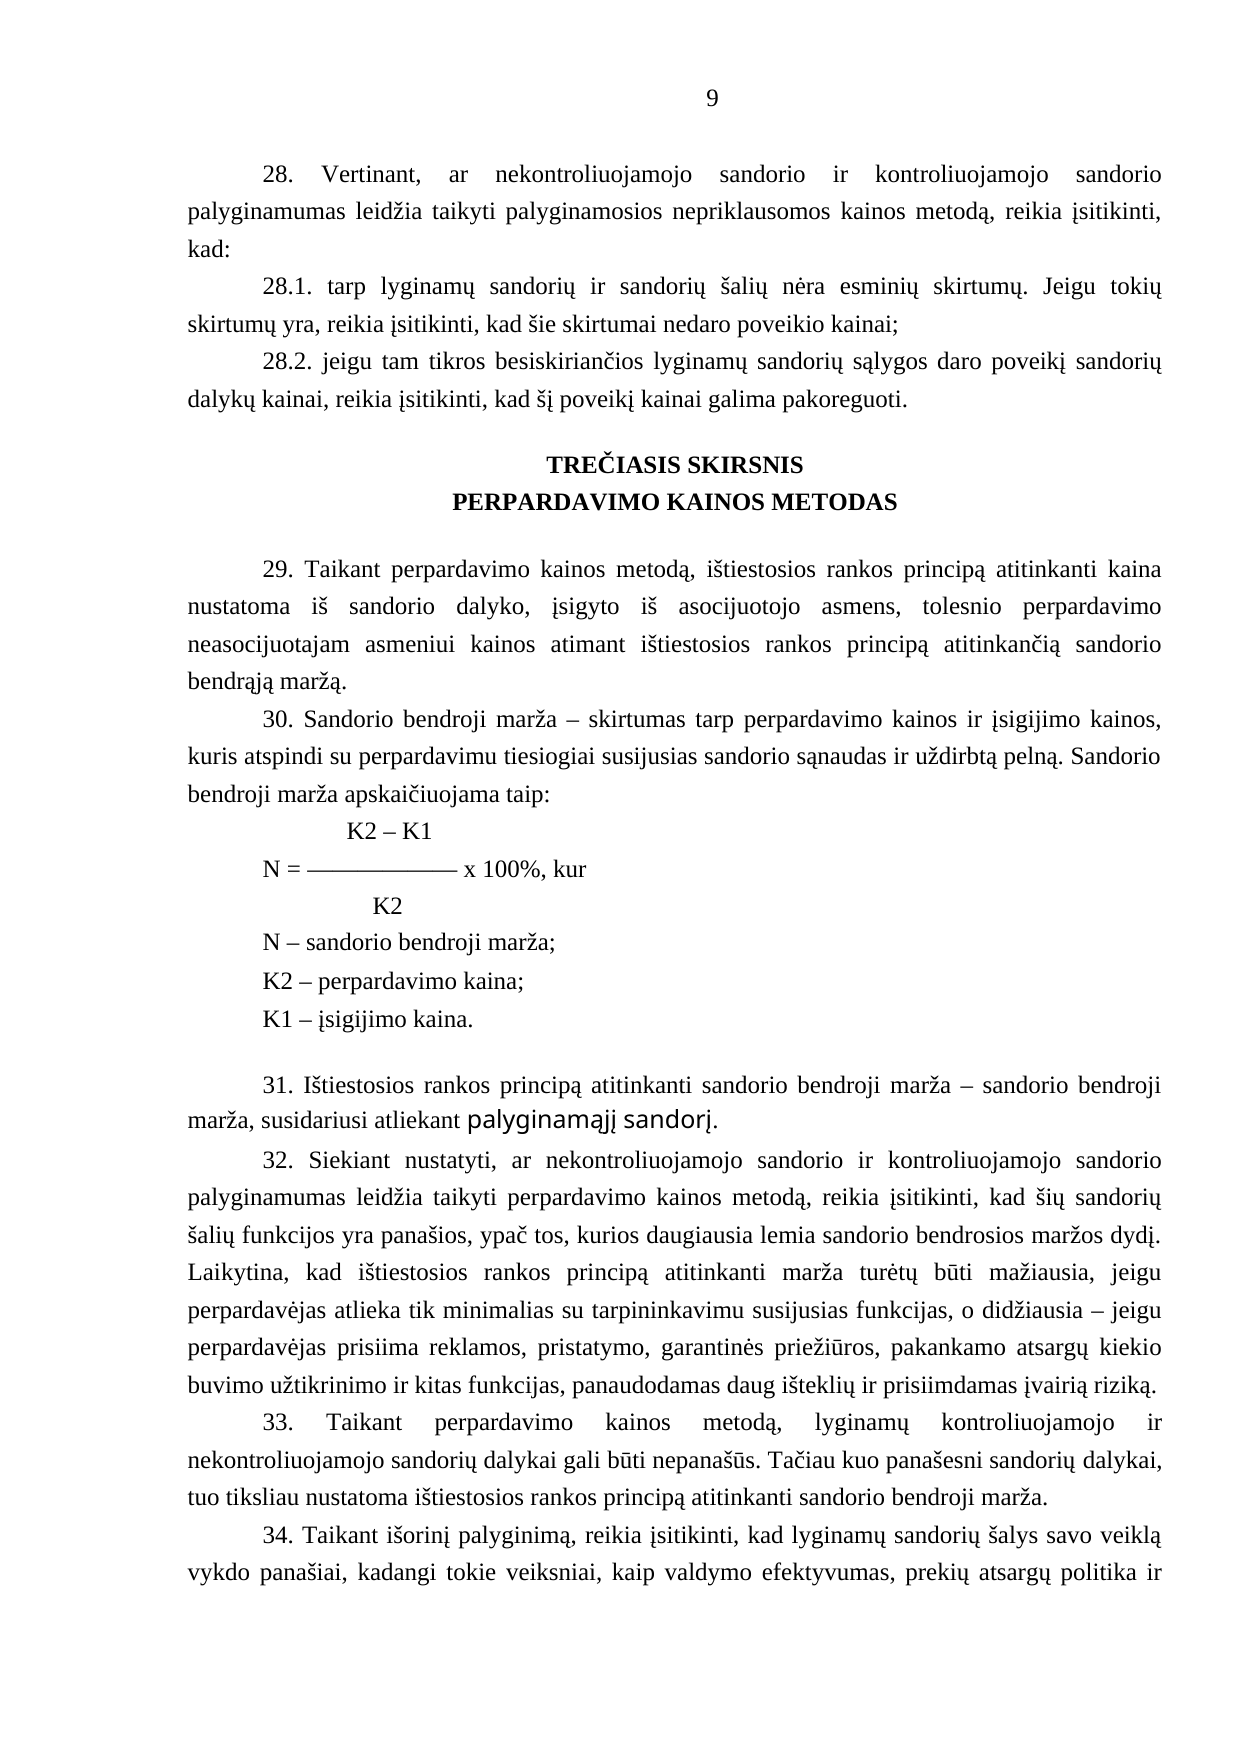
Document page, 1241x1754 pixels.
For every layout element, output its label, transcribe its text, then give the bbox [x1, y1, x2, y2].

text 32. Siekiant nustatyti, ar nekontroliuojamojo sandorio ir kontroliuojamojo sandorio palyginamumas leidžia taikyti perpardavimo kainos metodą, reikia įsitikinti, kad šių sandorių šalių funkcijos yra panašios, ypač tos, kurios daugiausia lemia sandorio bendrosios maržos dydį. Laikytina, kad ištiestosios rankos principą atitinkanti marža turėtų būti mažiausia, jeigu perpardavėjas atlieka tik minimalias su tarpininkavimu susijusias funkcijas, o didžiausia – jeigu perpardavėjas prisiima reklamos, pristatymo, garantinės priežiūros, pakankamo atsargų kiekio buvimo užtikrinimo ir kitas funkcijas, panaudodamas daug išteklių ir prisiimdamas įvairią riziką. [187, 1136, 1162, 1399]
text 30. Sandorio bendroji marža – skirtumas tarp perpardavimo kainos ir įsigijimo kainos, kuris atspindi su perpardavimu tiesiogiai susijusias sandorio sąnaudas ir uždirbtą pelną. Sandorio bendroji marža apskaičiuojama taip: [187, 695, 1162, 807]
text 33. Taikant perpardavimo kainos metodą, lyginamų kontroliuojamojo ir nekontroliuojamojo sandorių dalykai gali būti nepanašūs. Tačiau kuo panašesni sandorių dalykai, tuo tiksliau nustatoma ištiestosios rankos principą atitinkanti sandorio bendroji marža. [187, 1399, 1162, 1511]
text 29. Taikant perpardavimo kainos metodą, ištiestosios rankos principą atitinkanti kaina nustatoma iš sandorio dalyko, įsigyto iš asocijuotojo asmens, tolesnio perpardavimo neasocijuotajam asmeniui kainos atimant ištiestosios rankos principą atitinkančią sandorio bendrąją maržą. [187, 545, 1162, 695]
text Perpardavimo kainos metodas [187, 479, 1162, 516]
text TREČIASIS SKIRSNIS [187, 441, 1162, 479]
text K2 – K1 [187, 807, 1162, 845]
text N – sandorio bendroji marža; [187, 920, 1162, 957]
text K2 – perpardavimo kaina; [187, 957, 1162, 995]
text K1 – įsigijimo kaina. [187, 995, 1162, 1032]
text 34. Taikant išorinį palyginimą, reikia įsitikinti, kad lyginamų sandorių šalys savo veiklą vykdo panašiai, kadangi tokie veiksniai, kaip valdymo efektyvumas, prekių atsargų politika ir [187, 1511, 1162, 1586]
text 28.1. tarp lyginamų sandorių ir sandorių šalių nėra esminių skirtumų. Jeigu tokių skirtumų yra, reikia įsitikinti, kad šie skirtumai nedaro poveikio kainai; [187, 262, 1162, 337]
text 28. Vertinant, ar nekontroliuojamojo sandorio ir kontroliuojamojo sandorio palyginamumas leidžia taikyti palyginamosios nepriklausomos kainos metodą, reikia įsitikinti, kad: [187, 150, 1162, 262]
text K2 [187, 882, 1162, 920]
text 28.2. jeigu tam tikros besiskiriančios lyginamų sandorių sąlygos daro poveikį sandorių dalykų kainai, reikia įsitikinti, kad šį poveikį kainai galima pakoreguoti. [187, 337, 1162, 412]
text N = —————— x 100%, kur [187, 845, 1162, 882]
text 31. Ištiestosios rankos principą atitinkanti sandorio bendroji marža – sandorio bendroji marža, susidariusi atliekant palyginamąjį sandorį. [187, 1061, 1162, 1136]
